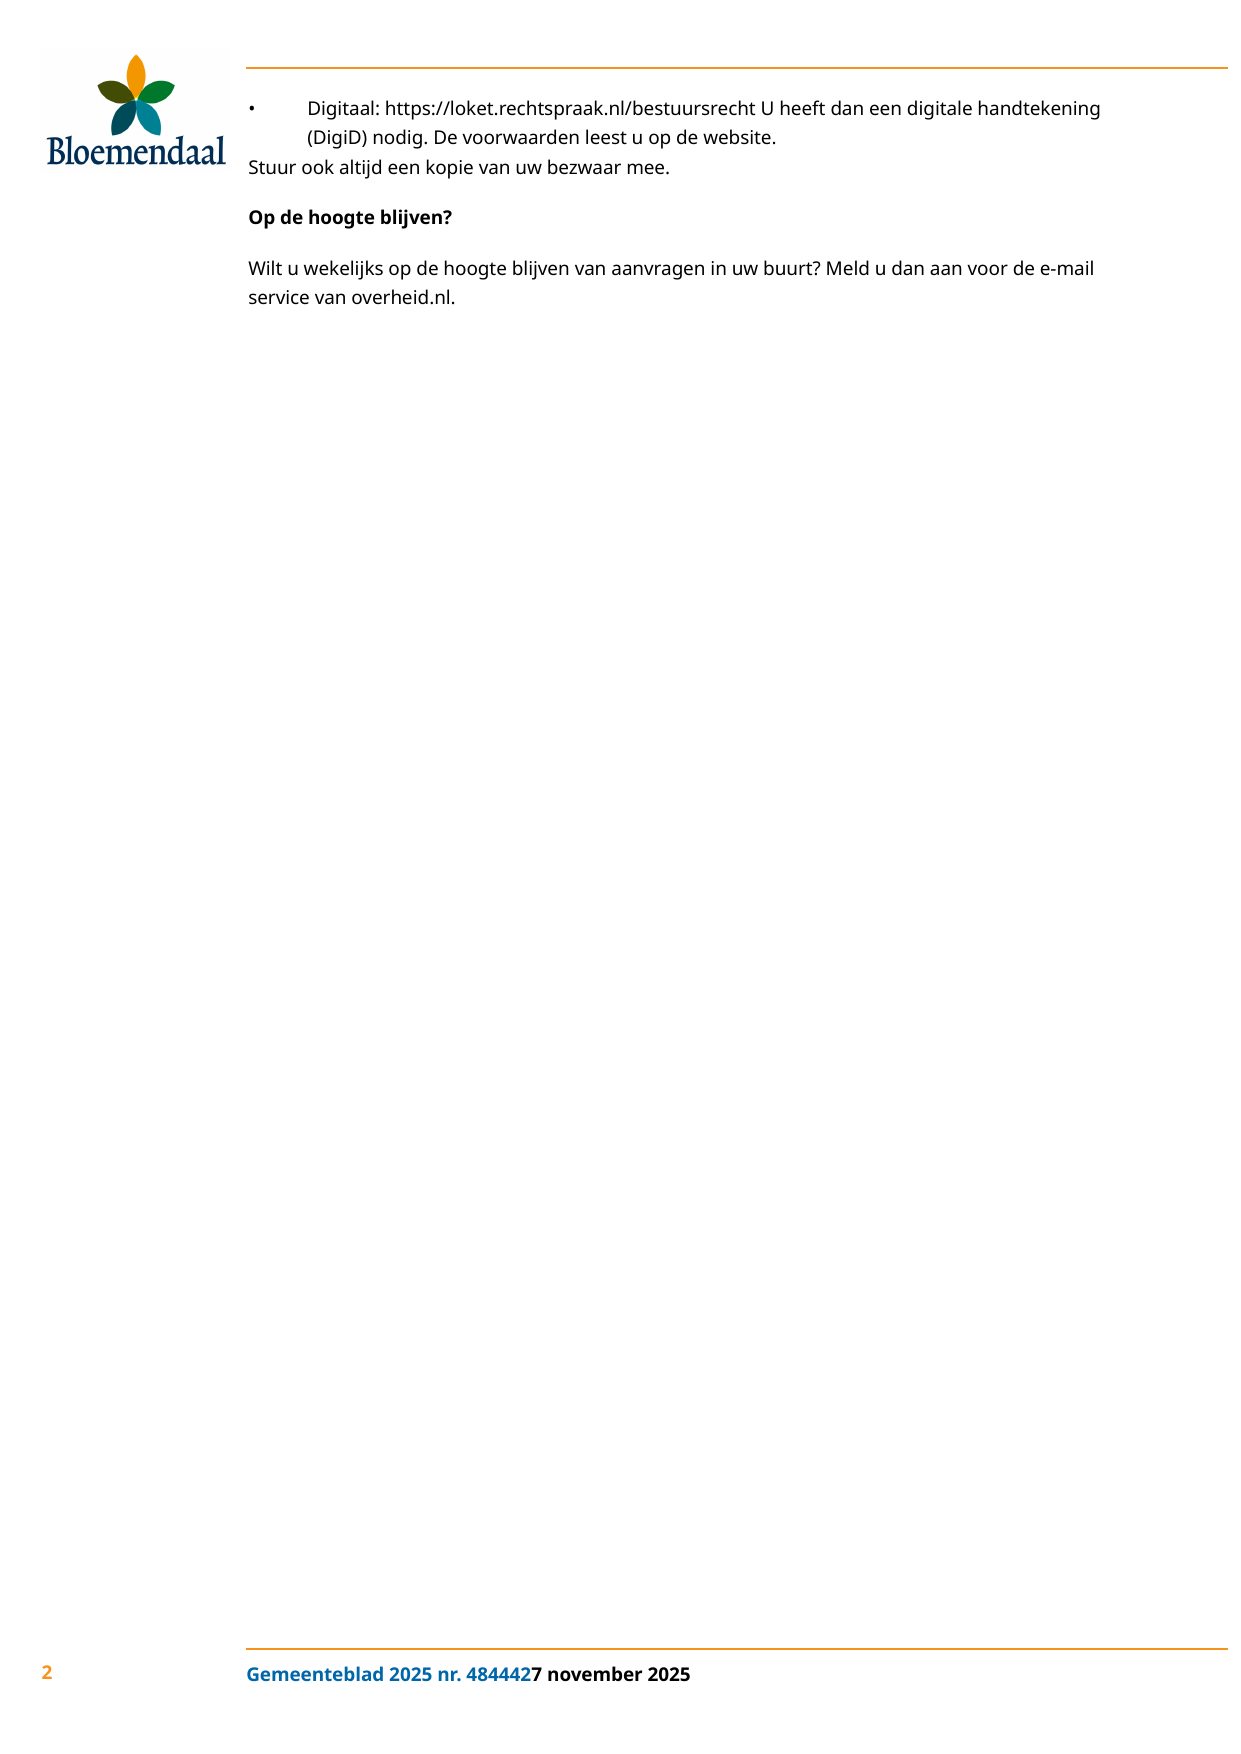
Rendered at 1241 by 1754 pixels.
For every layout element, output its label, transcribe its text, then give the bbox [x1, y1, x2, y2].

text Op de hoogte blijven? [248, 204, 1152, 230]
picture [41, 47, 231, 172]
text Stuur ook altijd een kopie van uw bezwaar mee. [248, 154, 1152, 180]
list Digitaal: https://loket.rechtspraak.nl/bestuursrecht U heeft dan een digitale handtekening (DigiD) nodig. De voorwaarden leest u op de website. [248, 95, 1152, 150]
text Wilt u wekelijks op de hoogte blijven van aanvragen in uw buurt? Meld u dan aan voor de e-mail service van overheid.nl. [248, 255, 1152, 310]
